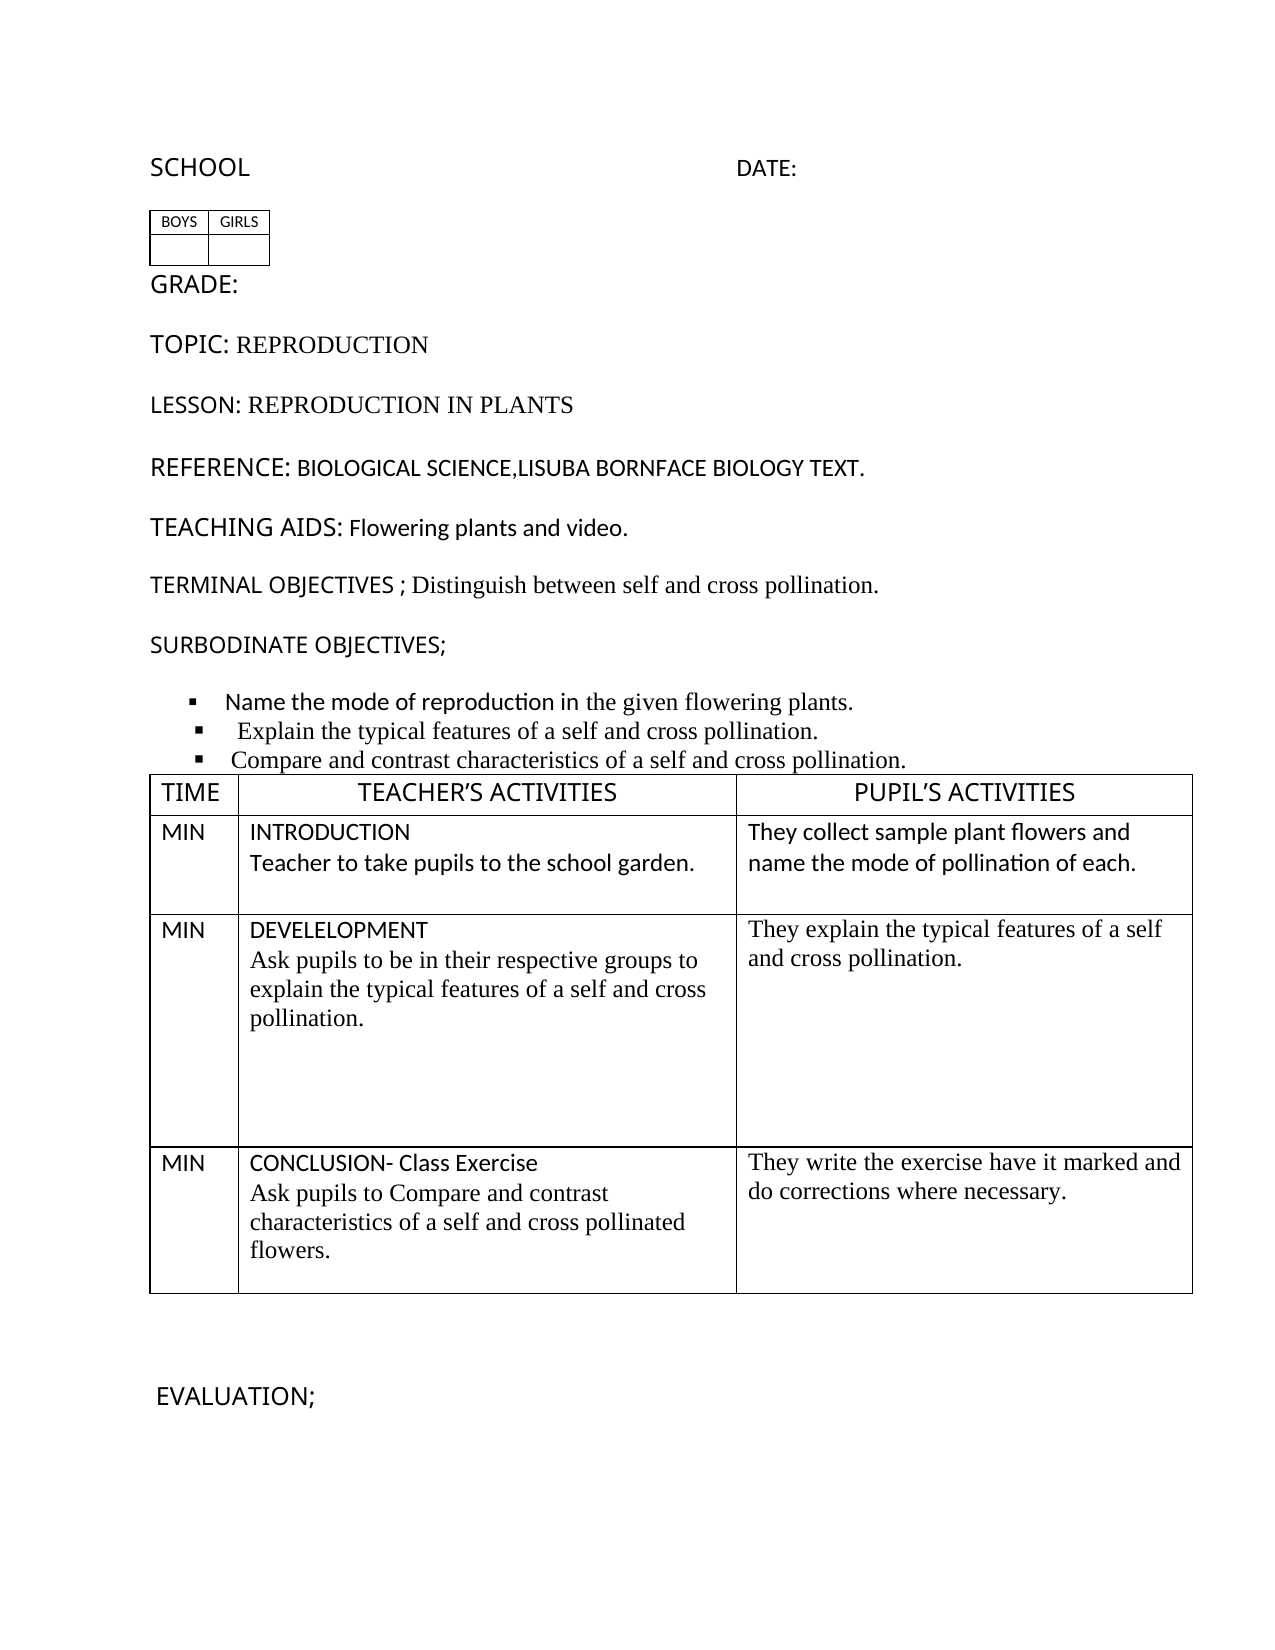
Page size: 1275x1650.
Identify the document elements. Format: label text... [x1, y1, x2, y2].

table_cell MIN [151, 1148, 238, 1293]
text TEACHING AIDS: Flowering plants and video. [150, 509, 1125, 543]
table_cell MIN [151, 816, 238, 913]
table_cell They explain the typical features of a self and cross pollination. [737, 915, 1192, 1146]
table_header PUPIL’S ACTIVITIES [737, 775, 1192, 815]
text SURBODINATE OBJECTIVES; [150, 629, 1125, 660]
text LESSON: REPRODUCTION IN PLANTS [150, 389, 1125, 420]
table_cell They collect sample plant flowers and name the mode of pollination of each. [737, 816, 1192, 913]
text REFERENCE: BIOLOGICAL SCIENCE,LISUBA BORNFACE BIOLOGY TEXT. [150, 449, 1125, 483]
table_cell [209, 235, 269, 265]
text TERMINAL OBJECTIVES ; Distinguish between self and cross pollination. [150, 569, 1125, 600]
list Explain the typical features of a self and cross pollination. [193, 716, 1125, 745]
table_header TEACHER’S ACTIVITIES [239, 775, 736, 815]
table_cell CONCLUSION- Class Exercise Ask pupils to Compare and contrast characteristics of a self and cross pollinated flowers. [239, 1148, 736, 1293]
table_cell DEVELELOPMENT Ask pupils to be in their respective groups to explain the typical features of a self and cross pollination. [239, 915, 736, 1146]
text GRADE: [150, 266, 1125, 300]
table_cell INTRODUCTION Teacher to take pupils to the school garden. [239, 816, 736, 913]
text EVALUATION; [150, 1378, 1125, 1413]
table_header TIME [151, 775, 238, 815]
list Compare and contrast characteristics of a self and cross pollination. [193, 745, 1125, 774]
text TOPIC: REPRODUCTION [150, 326, 1125, 360]
table_header BOYS [151, 211, 208, 234]
table_header GIRLS [209, 211, 269, 234]
table_cell They write the exercise have it marked and do corrections where necessary. [737, 1148, 1192, 1293]
table_cell MIN [151, 915, 238, 1146]
table_cell [151, 235, 208, 265]
text SCHOOL DATE: [150, 150, 1125, 184]
list Name the mode of reproduction in the given flowering plants. [187, 686, 1125, 716]
